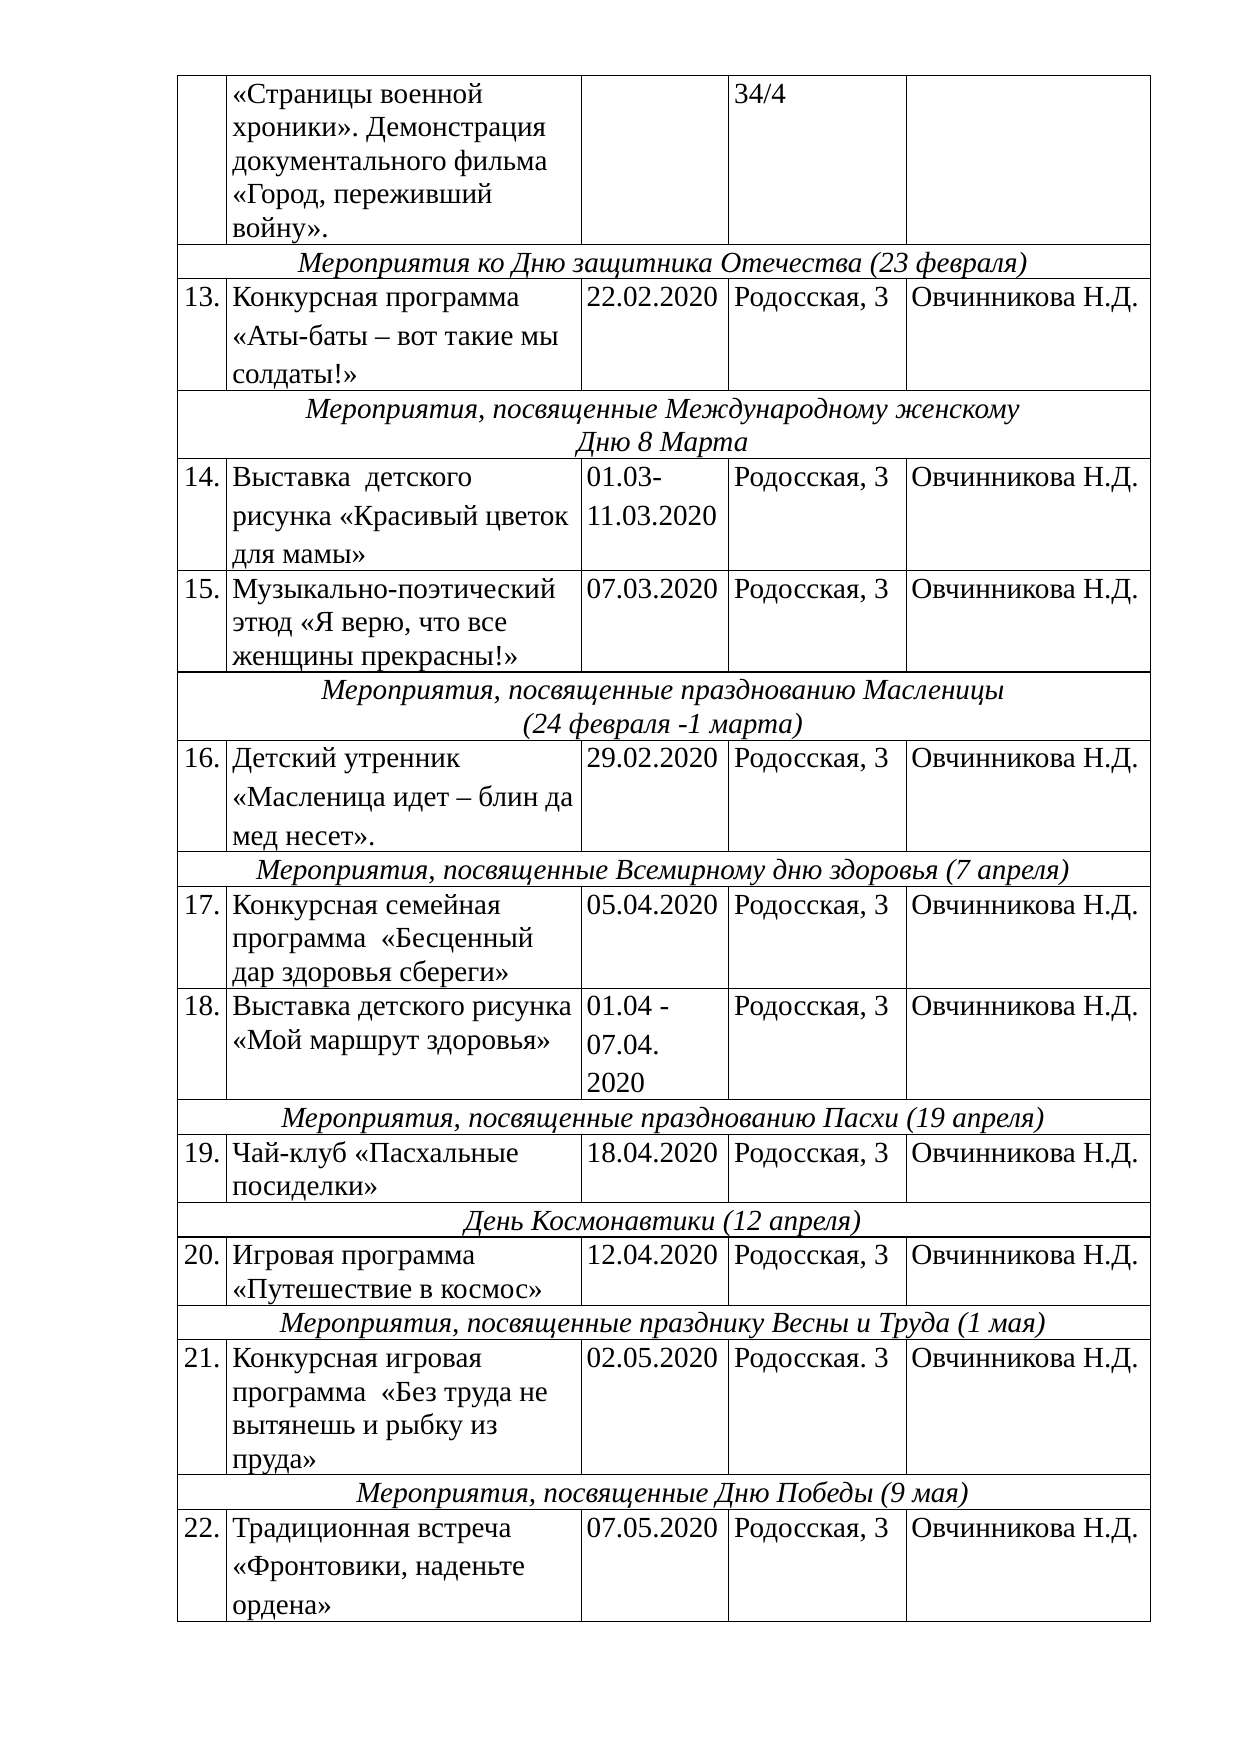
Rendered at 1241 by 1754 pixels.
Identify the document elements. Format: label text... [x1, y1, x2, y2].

table_cell 15. [178, 571, 226, 671]
table_cell Детский утренник «Масленица идет – блин да мед несет». [227, 741, 581, 851]
table_cell 01.03-11.03.2020 [582, 459, 728, 570]
table_cell День Космонавтики (12 апреля) [178, 1203, 1150, 1236]
table_cell Родосская, 3 [729, 1510, 906, 1621]
table_cell Овчинникова Н.Д. [907, 1510, 1150, 1621]
table_cell 13. [178, 279, 226, 390]
table_cell Игровая программа «Путешествие в космос» [227, 1238, 581, 1304]
table_cell 18.04.2020 [582, 1135, 728, 1202]
table_cell 01.04 -07.04. 2020 [582, 989, 728, 1099]
table_cell Конкурсная игровая программа «Без труда не вытянешь и рыбку из пруда» [227, 1340, 581, 1474]
table_cell Музыкально-поэтический этюд «Я верю, что все женщины прекрасны!» [227, 571, 581, 671]
table_cell Овчинникова Н.Д. [907, 279, 1150, 390]
table_cell 19. [178, 1135, 226, 1202]
table_cell Родосская, 3 [729, 459, 906, 570]
table_cell Мероприятия, посвященные празднованию Масленицы (24 февраля -1 марта) [178, 673, 1150, 739]
table_cell Овчинникова Н.Д. [907, 741, 1150, 851]
table_cell 34/4 [729, 76, 906, 244]
table_cell Родосская, 3 [729, 1135, 906, 1202]
table_cell 07.03.2020 [582, 571, 728, 671]
table_cell Конкурсная программа «Аты-баты – вот такие мы солдаты!» [227, 279, 581, 390]
table_cell Мероприятия, посвященные Дню Победы (9 мая) [178, 1475, 1150, 1509]
table_cell [907, 76, 1150, 244]
table_cell 18. [178, 989, 226, 1099]
table_cell Овчинникова Н.Д. [907, 459, 1150, 570]
table_cell 14. [178, 459, 226, 570]
table_cell «Страницы военной хроники». Демонстрация документального фильма «Город, переживший войну». [227, 76, 581, 244]
table_cell Овчинникова Н.Д. [907, 1238, 1150, 1304]
table_cell 17. [178, 887, 226, 987]
table_cell 05.04.2020 [582, 887, 728, 987]
table_cell Родосская. 3 [729, 1340, 906, 1474]
table_cell Родосская, 3 [729, 279, 906, 390]
table_cell Родосская, 3 [729, 571, 906, 671]
table_cell Мероприятия, посвященные празднованию Пасхи (19 апреля) [178, 1100, 1150, 1134]
table_cell Выставка детского рисунка «Мой маршрут здоровья» [227, 989, 581, 1099]
table_cell Мероприятия, посвященные Международному женскому Дню 8 Марта [178, 391, 1150, 458]
table_cell 29.02.2020 [582, 741, 728, 851]
table_cell Родосская, 3 [729, 741, 906, 851]
table_cell 02.05.2020 [582, 1340, 728, 1474]
table_cell Чай-клуб «Пасхальные посиделки» [227, 1135, 581, 1202]
table_cell Мероприятия, посвященные Всемирному дню здоровья (7 апреля) [178, 852, 1150, 886]
table_cell Мероприятия ко Дню защитника Отечества (23 февраля) [178, 245, 1150, 278]
table_cell [582, 76, 728, 244]
table_cell Овчинникова Н.Д. [907, 887, 1150, 987]
table_cell Овчинникова Н.Д. [907, 1135, 1150, 1202]
table_cell 22. [178, 1510, 226, 1621]
table_cell Овчинникова Н.Д. [907, 571, 1150, 671]
table_cell Овчинникова Н.Д. [907, 989, 1150, 1099]
table_cell Овчинникова Н.Д. [907, 1340, 1150, 1474]
table_cell 21. [178, 1340, 226, 1474]
table_cell [178, 76, 226, 244]
table_cell Выставка детского рисунка «Красивый цветок для мамы» [227, 459, 581, 570]
table_cell Родосская, 3 [729, 1238, 906, 1304]
table_cell 07.05.2020 [582, 1510, 728, 1621]
table_cell 20. [178, 1238, 226, 1304]
table_cell Конкурсная семейная программа «Бесценный дар здоровья сбереги» [227, 887, 581, 987]
table_cell Мероприятия, посвященные празднику Весны и Труда (1 мая) [178, 1306, 1150, 1339]
table_cell 22.02.2020 [582, 279, 728, 390]
table_cell 16. [178, 741, 226, 851]
table_cell Родосская, 3 [729, 989, 906, 1099]
table_cell Традиционная встреча «Фронтовики, наденьте ордена» [227, 1510, 581, 1621]
table_cell 12.04.2020 [582, 1238, 728, 1304]
table_cell Родосская, 3 [729, 887, 906, 987]
